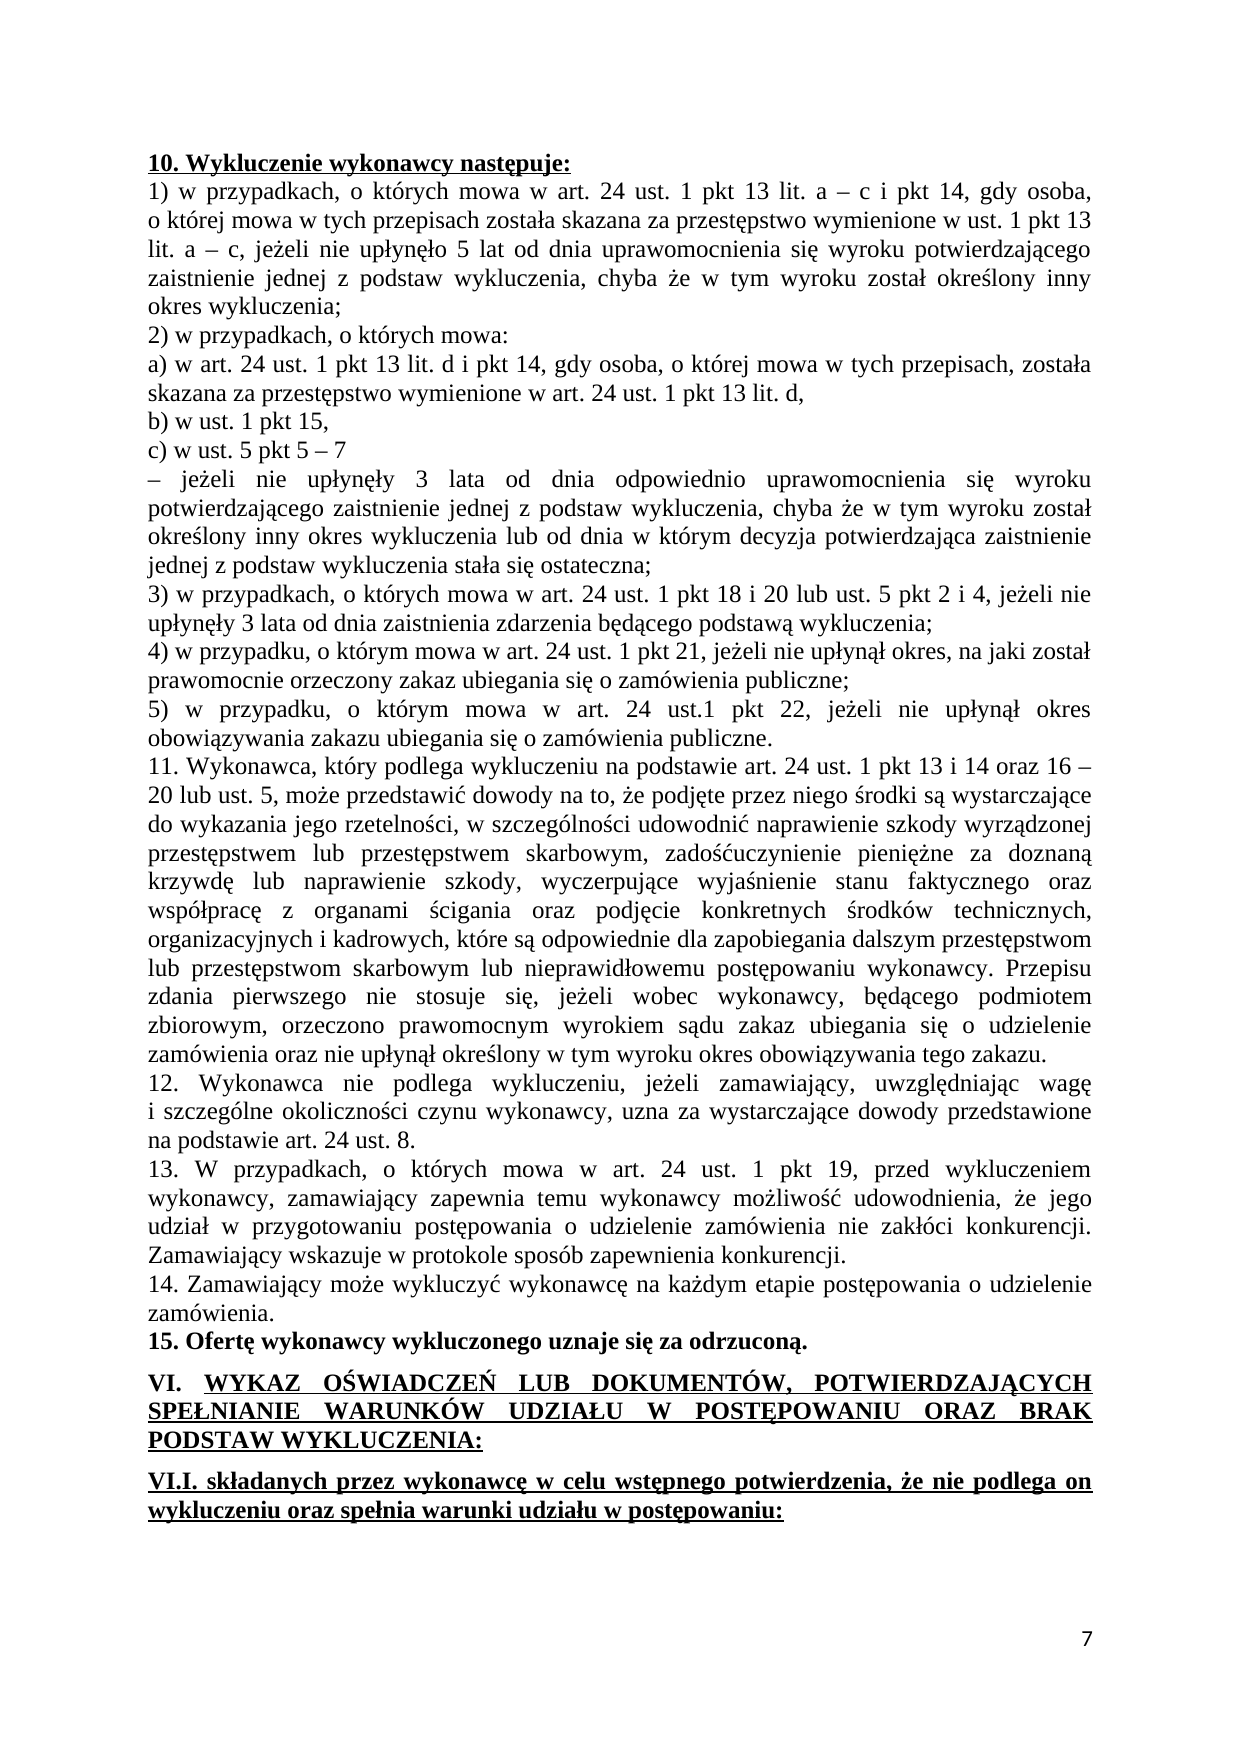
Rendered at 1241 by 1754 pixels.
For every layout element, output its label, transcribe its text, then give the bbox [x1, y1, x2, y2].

text 1) w przypadkach, o których mowa w art. 24 ust. 1 pkt 13 lit. a – c i pkt 14, gdy osoba, o której mowa w tych przepisach została skazana za przestępstwo wymienione w ust. 1 pkt 13 lit. a – c, jeżeli nie upłynęło 5 lat od dnia uprawomocnienia się wyroku potwierdzającego zaistnienie jednej z podstaw wykluczenia, chyba że w tym wyroku został określony inny okres wykluczenia; [148, 176, 1093, 320]
text VI. WYKAZ OŚWIADCZEŃ LUB DOKUMENTÓW, POTWIERDZAJĄCYCH SPEŁNIANIE WARUNKÓW UDZIAŁU W POSTĘPOWANIU ORAZ BRAK [148, 1368, 1093, 1421]
text 5) w przypadku, o którym mowa w art. 24 ust.1 pkt 22, jeżeli nie upłynął okres obowiązywania zakazu ubiegania się o zamówienia publiczne. [148, 694, 1093, 751]
text 2) w przypadkach, o których mowa: [148, 320, 1093, 349]
text PODSTAW WYKLUCZENIA: [148, 1423, 1093, 1454]
text c) w ust. 5 pkt 5 – 7 [148, 435, 1093, 464]
text 12. Wykonawca nie podlega wykluczeniu, jeżeli zamawiający, uwzględniając wagę i szczególne okoliczności czynu wykonawcy, uzna za wystarczające dowody przedstawione na podstawie art. 24 ust. 8. [148, 1068, 1093, 1154]
text a) w art. 24 ust. 1 pkt 13 lit. d i pkt 14, gdy osoba, o której mowa w tych przepisach, została skazana za przestępstwo wymienione w art. 24 ust. 1 pkt 13 lit. d, [148, 349, 1093, 406]
text VI.I. składanych przez wykonawcę w celu wstępnego potwierdzenia, że nie podlega on [148, 1466, 1093, 1491]
text wykluczeniu oraz spełnia warunki udziału w postępowaniu: [148, 1493, 1093, 1524]
text 11. Wykonawca, który podlega wykluczeniu na podstawie art. 24 ust. 1 pkt 13 i 14 oraz 16 – 20 lub ust. 5, może przedstawić dowody na to, że podjęte przez niego środki są wystarczające do wykazania jego rzetelności, w szczególności udowodnić naprawienie szkody wyrządzonej przestępstwem lub przestępstwem skarbowym, zadośćuczynienie pieniężne za doznaną krzywdę lub naprawienie szkody, wyczerpujące wyjaśnienie stanu faktycznego oraz współpracę z organami ścigania oraz podjęcie konkretnych środków technicznych, organizacyjnych i kadrowych, które są odpowiednie dla zapobiegania dalszym przestępstwom lub przestępstwom skarbowym lub nieprawidłowemu postępowaniu wykonawcy. Przepisu zdania pierwszego nie stosuje się, jeżeli wobec wykonawcy, będącego podmiotem zbiorowym, orzeczono prawomocnym wyrokiem sądu zakaz ubiegania się o udzielenie zamówienia oraz nie upłynął określony w tym wyroku okres obowiązywania tego zakazu. [148, 751, 1093, 1068]
text b) w ust. 1 pkt 15, [148, 406, 1093, 435]
text 13. W przypadkach, o których mowa w art. 24 ust. 1 pkt 19, przed wykluczeniem wykonawcy, zamawiający zapewnia temu wykonawcy możliwość udowodnienia, że jego udział w przygotowaniu postępowania o udzielenie zamówienia nie zakłóci konkurencji. Zamawiający wskazuje w protokole sposób zapewnienia konkurencji. [148, 1154, 1093, 1269]
text 3) w przypadkach, o których mowa w art. 24 ust. 1 pkt 18 i 20 lub ust. 5 pkt 2 i 4, jeżeli nie upłynęły 3 lata od dnia zaistnienia zdarzenia będącego podstawą wykluczenia; [148, 579, 1093, 636]
text 10. Wykluczenie wykonawcy następuje: [148, 148, 1093, 176]
text – jeżeli nie upłynęły 3 lata od dnia odpowiednio uprawomocnienia się wyroku potwierdzającego zaistnienie jednej z podstaw wykluczenia, chyba że w tym wyroku został określony inny okres wykluczenia lub od dnia w którym decyzja potwierdzająca zaistnienie jednej z podstaw wykluczenia stała się ostateczna; [148, 464, 1093, 579]
text 4) w przypadku, o którym mowa w art. 24 ust. 1 pkt 21, jeżeli nie upłynął okres, na jaki został prawomocnie orzeczony zakaz ubiegania się o zamówienia publiczne; [148, 636, 1093, 694]
text 15. Ofertę wykonawcy wykluczonego uznaje się za odrzuconą. [148, 1326, 1093, 1355]
text 14. Zamawiający może wykluczyć wykonawcę na każdym etapie postępowania o udzielenie zamówienia. [148, 1269, 1093, 1326]
